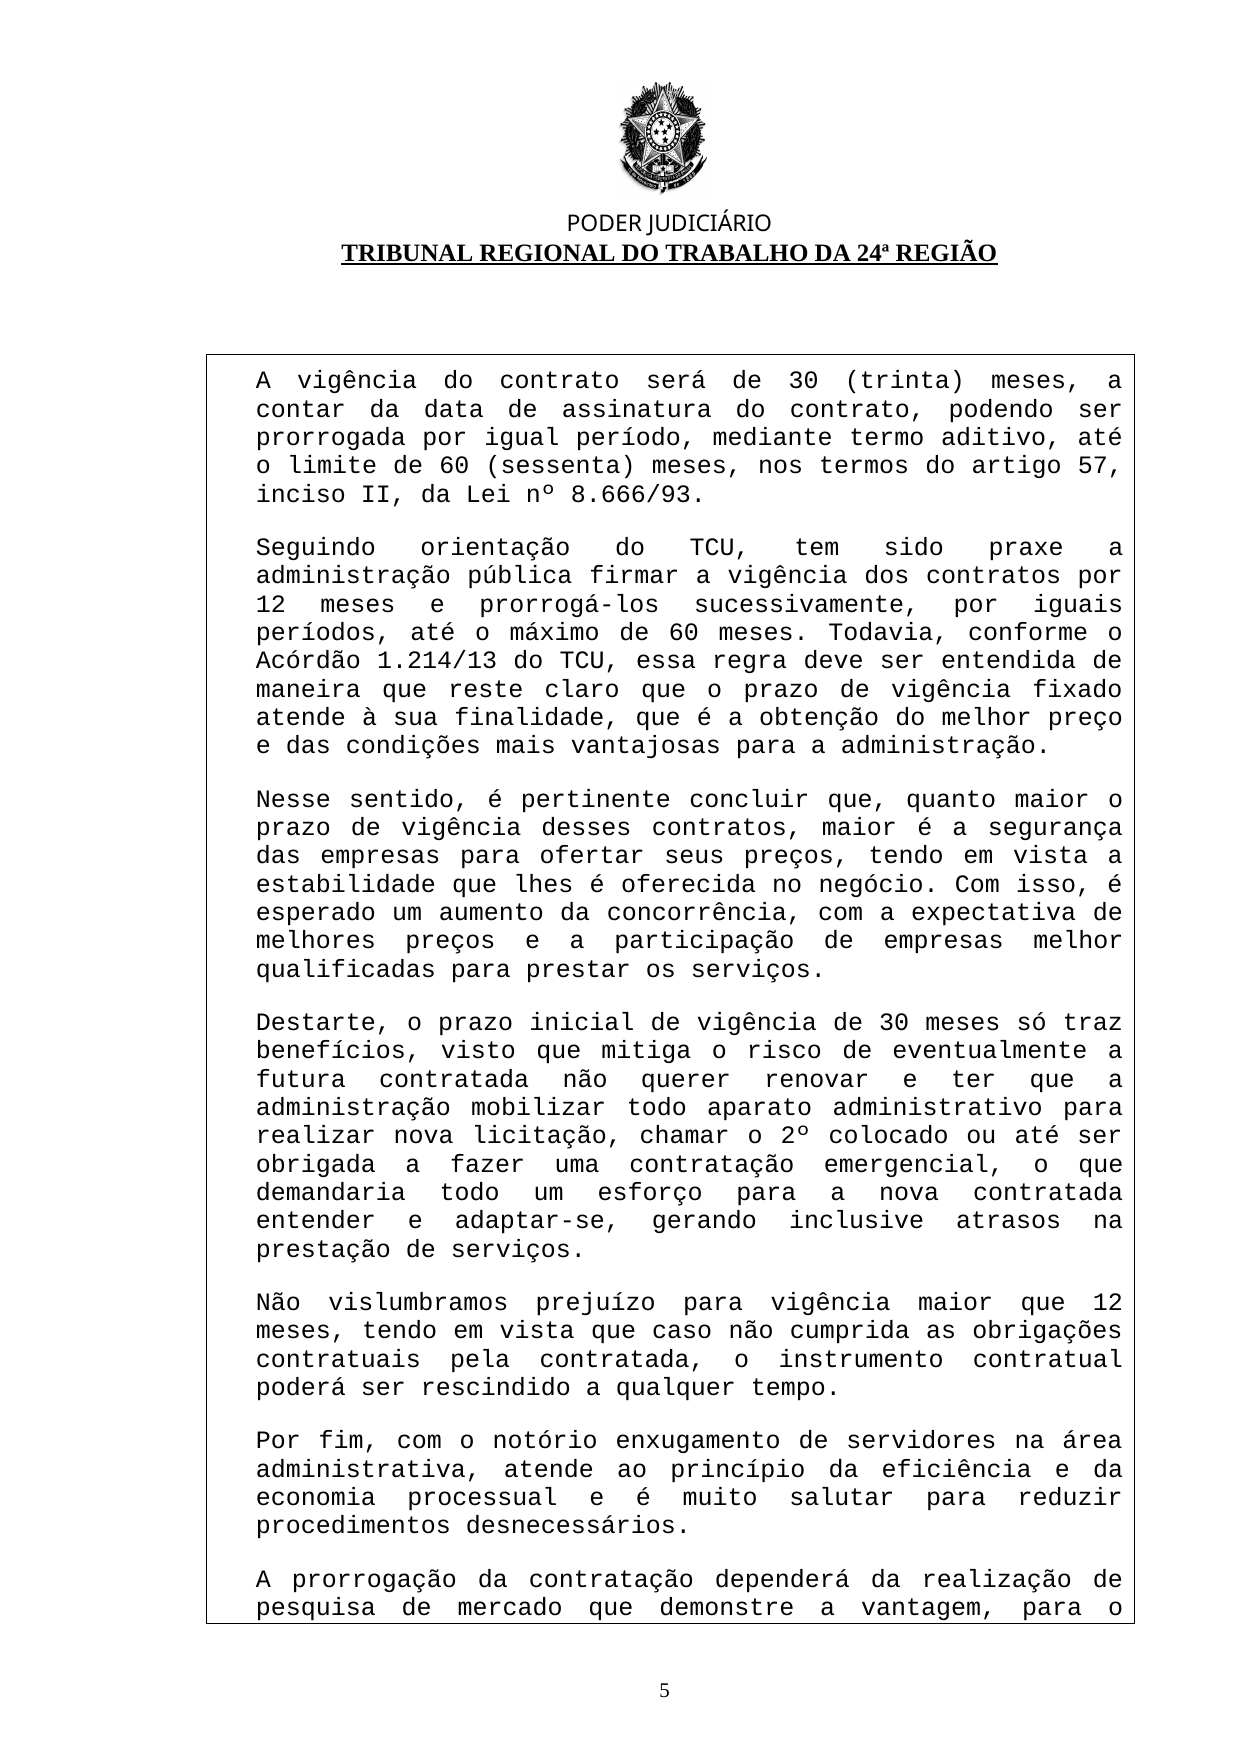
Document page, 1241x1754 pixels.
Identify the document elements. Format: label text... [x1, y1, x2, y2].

picture [618, 82, 711, 200]
table_cell A vigência do contrato será de 30 (trinta) meses, a contar da data de assinatura do contrato, podendo ser prorrogada por igual período, mediante termo aditivo, até o limite de 60 (sessenta) meses, nos termos do artigo 57, inciso II, da Lei nº 8.666/93. Seguindo orientação do TCU, tem sido praxe a administração pública firmar a vigência dos contratos por 12 meses e prorrogá-los sucessivamente, por iguais períodos, até o máximo de 60 meses. Todavia, conforme o Acórdão 1.214/13 do TCU, essa regra deve ser entendida de maneira que reste claro que o prazo de vigência fixado atende à sua finalidade, que é a obtenção do melhor preço e das condições mais vantajosas para a administração. Nesse sentido, é pertinente concluir que, quanto maior o prazo de vigência desses contratos, maior é a segurança das empresas para ofertar seus preços, tendo em vista a estabilidade que lhes é oferecida no negócio. Com isso, é esperado um aumento da concorrência, com a expectativa de melhores preços e a participação de empresas melhor qualificadas para prestar os serviços. Destarte, o prazo inicial de vigência de 30 meses só traz benefícios, visto que mitiga o risco de eventualmente a futura contratada não querer renovar e ter que a administração mobilizar todo aparato administrativo para realizar nova licitação, chamar o 2º colocado ou até ser obrigada a fazer uma contratação emergencial, o que demandaria todo um esforço para a nova contratada entender e adaptar-se, gerando inclusive atrasos na prestação de serviços. Não vislumbramos prejuízo para vigência maior que 12 meses, tendo em vista que caso não cumprida as obrigações contratuais pela contratada, o instrumento contratual poderá ser rescindido a qualquer tempo. Por fim, com o notório enxugamento de servidores na área administrativa, atende ao princípio da eficiência e da economia processual e é muito salutar para reduzir procedimentos desnecessários. A prorrogação da contratação dependerá da realização de pesquisa de mercado que demonstre a vantagem, para o [207, 355, 1134, 1623]
